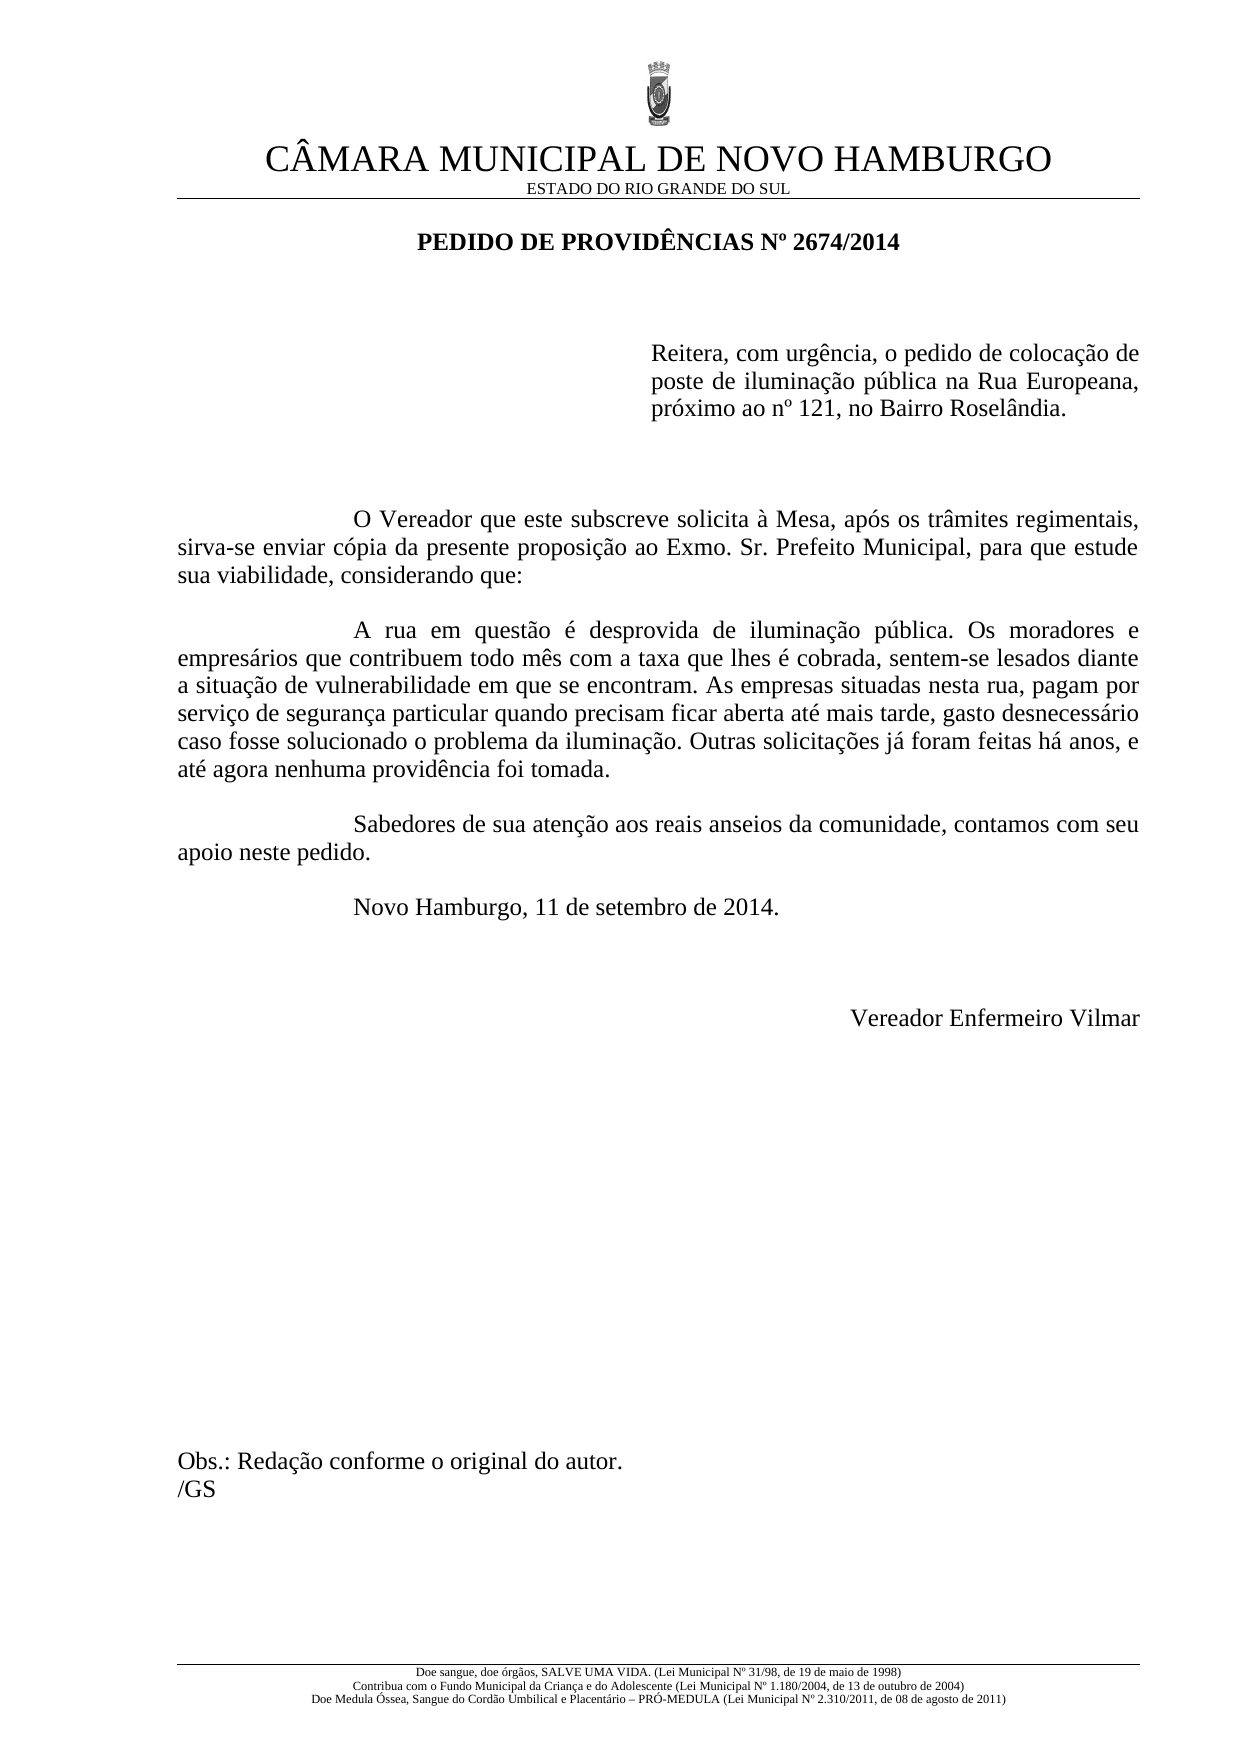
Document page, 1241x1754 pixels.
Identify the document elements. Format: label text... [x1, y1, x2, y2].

text A rua em questão é desprovida de iluminação pública. Os moradores e empresários que contribuem todo mês com a taxa que lhes é cobrada, sentem-se lesados diante a situação de vulnerabilidade em que se encontram. As empresas situadas nesta rua, pagam por serviço de segurança particular quando precisam ficar aberta até mais tarde, gasto desnecessário caso fosse solucionado o problema da iluminação. Outras solicitações já foram feitas há anos, e até agora nenhuma providência foi tomada. [177, 616, 1140, 782]
text Reitera, com urgência, o pedido de colocação de poste de iluminação pública na Rua Europeana, próximo ao nº 121, no Bairro Roselândia. [651, 339, 1140, 422]
text PEDIDO DE PROVIDÊNCIAS Nº 2674/2014 [177, 228, 1140, 256]
text /GS [177, 1475, 1140, 1503]
text Novo Hamburgo, 11 de setembro de 2014. [177, 893, 1140, 921]
text Sabedores de sua atenção aos reais anseios da comunidade, contamos com seu apoio neste pedido. [177, 810, 1140, 866]
text Vereador Enfermeiro Vilmar [177, 1004, 1140, 1032]
text Obs.: Redação conforme o original do autor. [177, 1447, 1140, 1475]
text O Vereador que este subscreve solicita à Mesa, após os trâmites regimentais, sirva-se enviar cópia da presente proposição ao Exmo. Sr. Prefeito Municipal, para que estude sua viabilidade, considerando que: [177, 505, 1140, 588]
